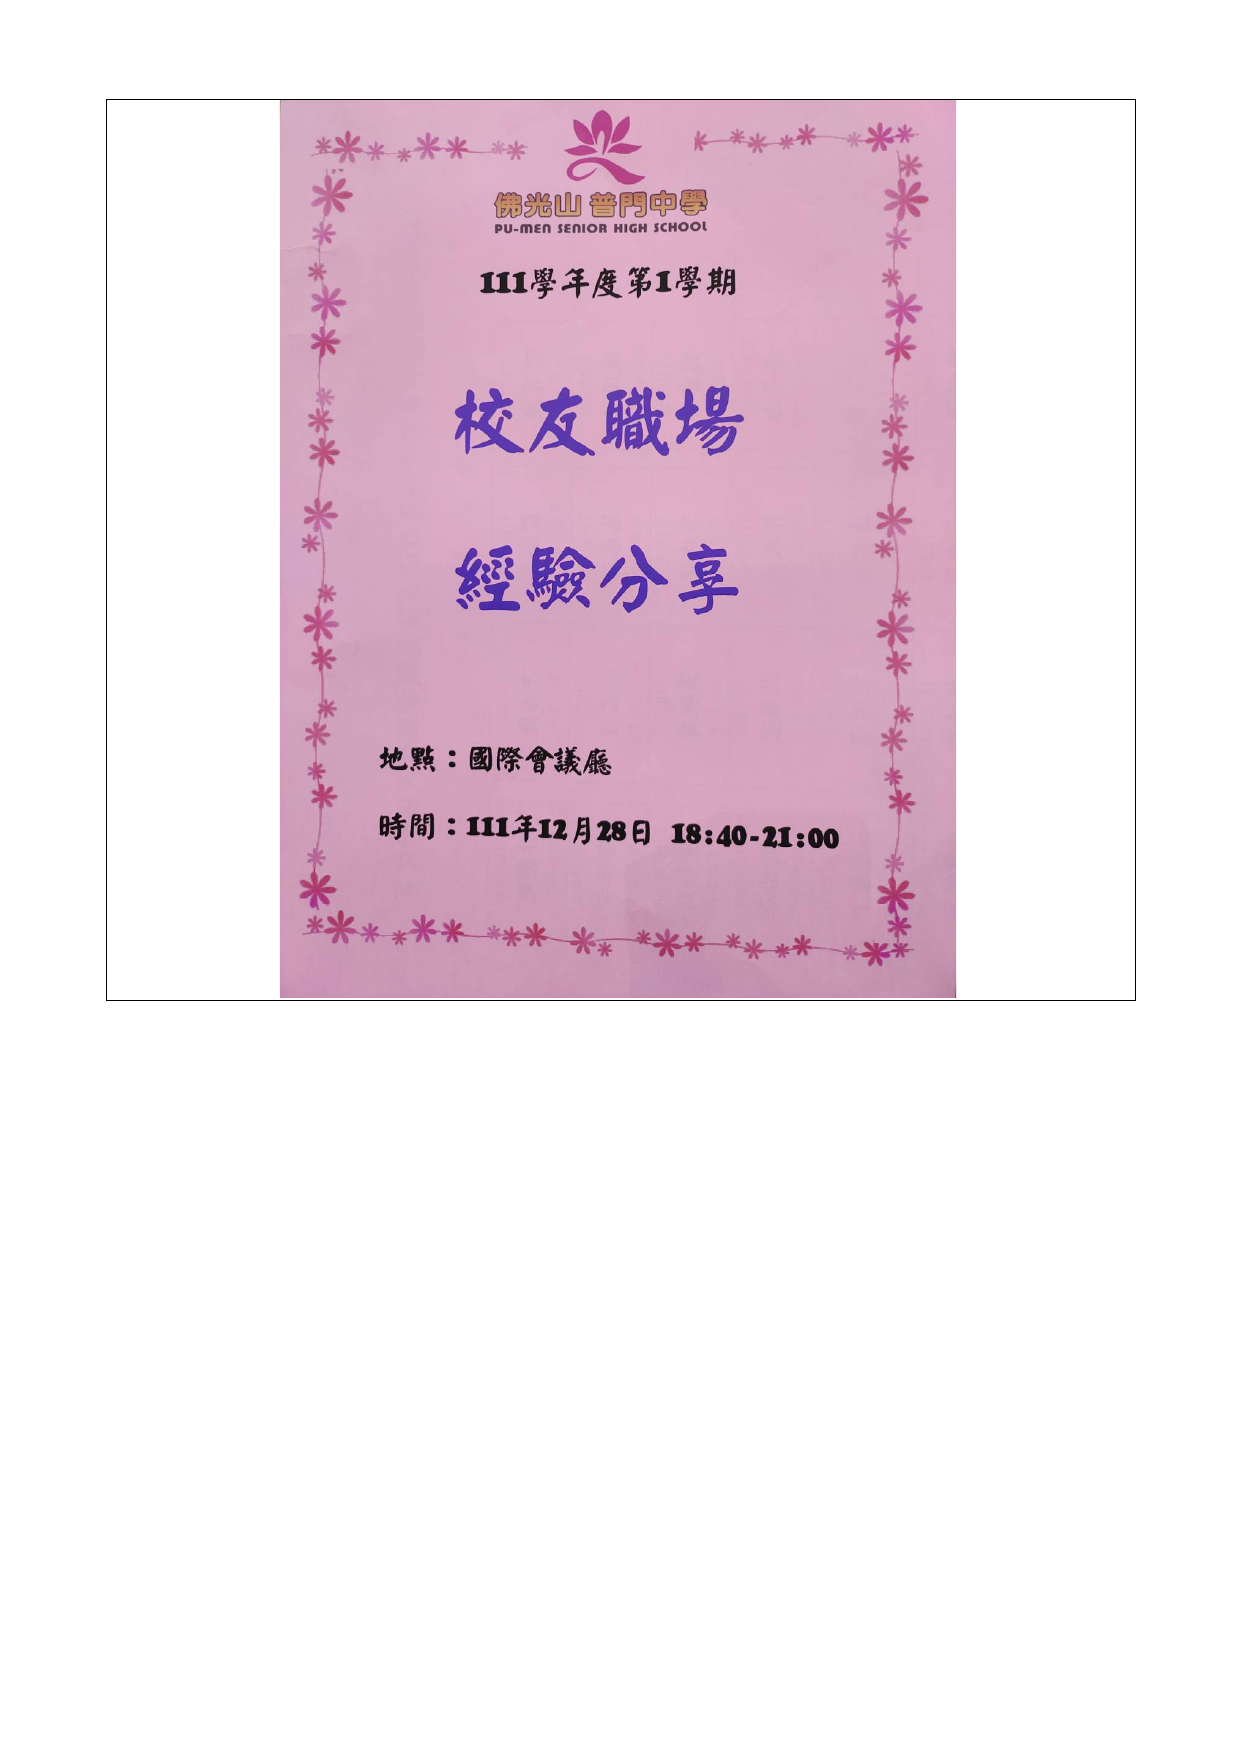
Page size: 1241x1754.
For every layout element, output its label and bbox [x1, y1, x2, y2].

picture [279, 100, 957, 998]
table_cell [107, 100, 1135, 1000]
